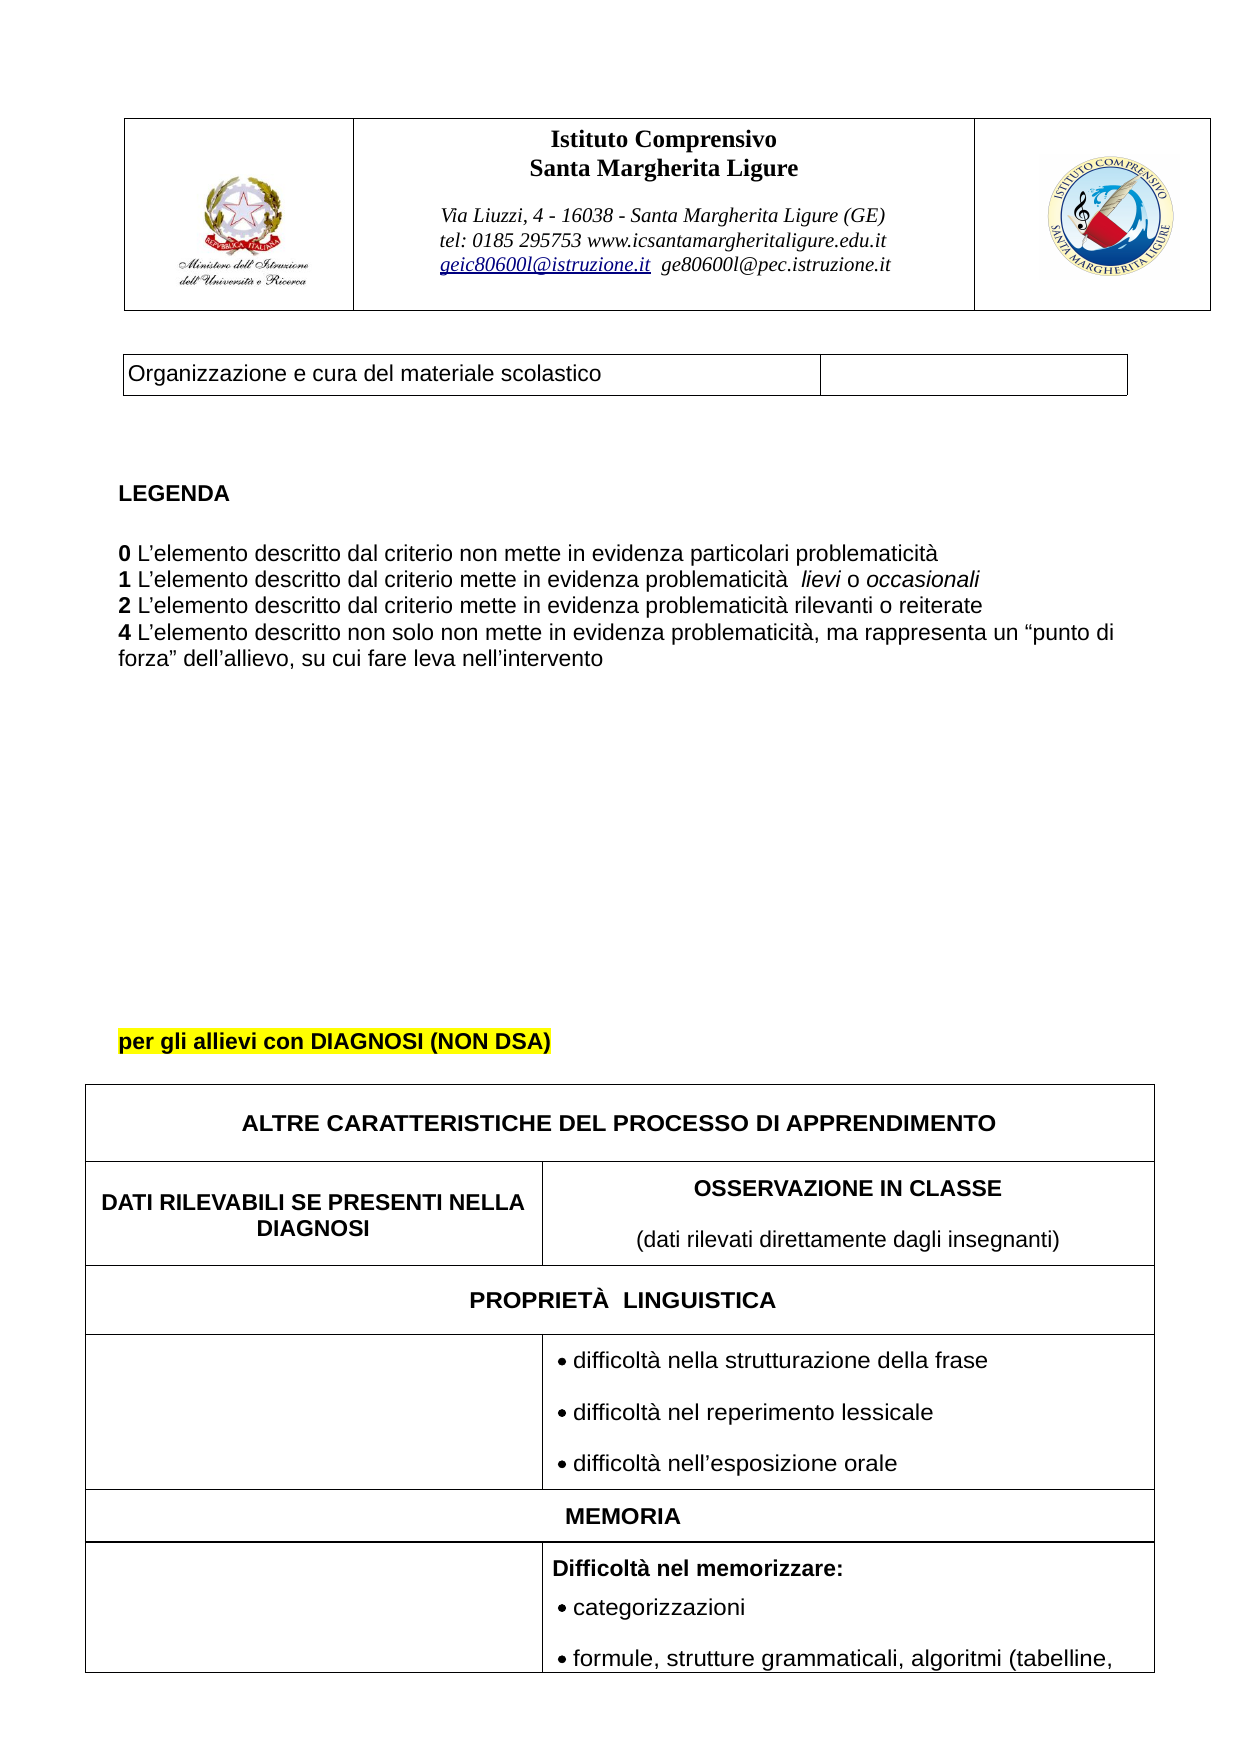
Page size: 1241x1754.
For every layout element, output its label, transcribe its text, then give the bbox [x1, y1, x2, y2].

table_cell MEMORIA [86, 1490, 1154, 1541]
text per gli allievi con DIAGNOSI (NON DSA) [118, 1028, 1063, 1054]
text LEGENDA [118, 480, 1063, 506]
table_cell DATI RILEVABILI SE PRESENTI NELLA DIAGNOSI [86, 1162, 542, 1265]
text 0 L’elemento descritto dal criterio non mette in evidenza particolari problematicità [118, 540, 1063, 566]
table_cell [821, 355, 1127, 394]
text 2 L’elemento descritto dal criterio mette in evidenza problematicità rilevanti o reiterate [118, 592, 1122, 619]
table_cell OSSERVAZIONE IN CLASSE (dati rilevati direttamente dagli insegnanti) [543, 1162, 1154, 1265]
table_cell difficoltà nella strutturazione della frase difficoltà nel reperimento lessicale difficoltà nell’esposizione orale [543, 1335, 1154, 1489]
table_cell Organizzazione e cura del materiale scolastico [124, 355, 820, 394]
table_cell PROPRIETÀ LINGUISTICA [86, 1266, 1154, 1334]
table_header ALTRE CARATTERISTICHE DEL PROCESSO DI APPRENDIMENTO [86, 1085, 1154, 1161]
text 4 L’elemento descritto non solo non mette in evidenza problematicità, ma rappresenta un “punto di forza” dell’allievo, su cui fare leva nell’intervento [118, 619, 1122, 672]
table_cell Difficoltà nel memorizzare: categorizzazioni formule, strutture grammaticali, algoritmi (tabelline, [543, 1543, 1154, 1672]
text 1 L’elemento descritto dal criterio mette in evidenza problematicità lievi o occasionali [118, 566, 1063, 592]
table_cell [86, 1543, 542, 1672]
table_cell [86, 1335, 542, 1489]
